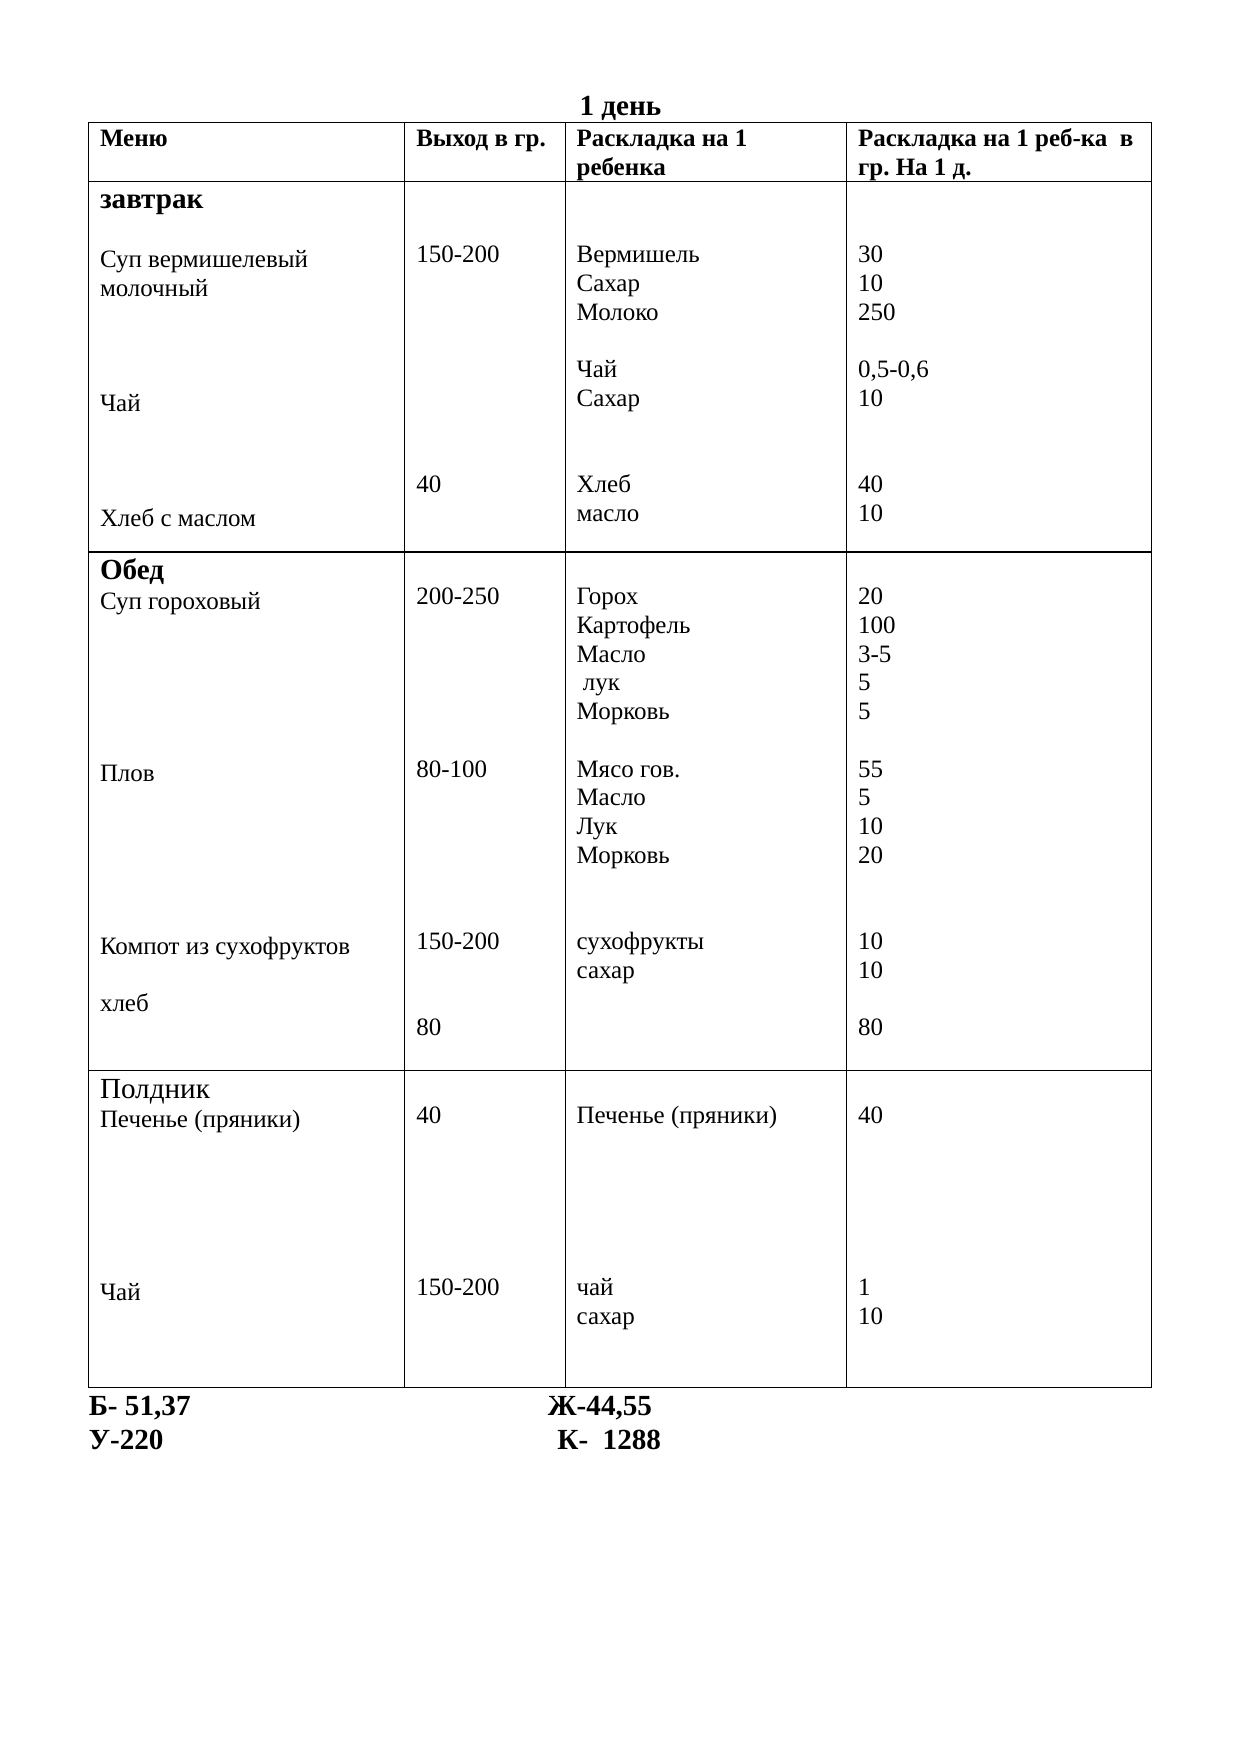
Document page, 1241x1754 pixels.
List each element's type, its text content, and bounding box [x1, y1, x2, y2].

table_header Раскладка на 1 ребенка [566, 123, 846, 181]
table_cell 40 150-200 [405, 1071, 565, 1387]
table_cell завтрак Суп вермишелевый молочный Чай Хлеб с маслом [89, 182, 404, 551]
table_cell 20 100 3-5 5 5 55 5 10 20 10 10 80 [847, 553, 1151, 1070]
table_cell Обед Суп гороховый Плов Компот из сухофруктов хлеб [89, 553, 404, 1070]
text Б- 51,37 Ж-44,55 [88, 1388, 1152, 1422]
text 1 день [88, 88, 1152, 122]
table_cell Полдник Печенье (пряники) Чай [89, 1071, 404, 1387]
table_cell 30 10 250 0,5-0,6 10 40 10 [847, 182, 1151, 551]
table_cell Печенье (пряники) чай сахар [566, 1071, 846, 1387]
table_cell Вермишель Сахар Молоко Чай Сахар Хлеб масло [566, 182, 846, 551]
table_cell 200-250 80-100 150-200 80 [405, 553, 565, 1070]
table_header Раскладка на 1 реб-ка в гр. На 1 д. [847, 123, 1151, 181]
table_cell 40 1 10 [847, 1071, 1151, 1387]
table_header Меню [89, 123, 404, 181]
text У-220 К- 1288 [88, 1422, 1152, 1455]
table_cell 150-200 40 [405, 182, 565, 551]
table_header Выход в гр. [405, 123, 565, 181]
table_cell Горох Картофель Масло лук Морковь Мясо гов. Масло Лук Морковь сухофрукты сахар [566, 553, 846, 1070]
